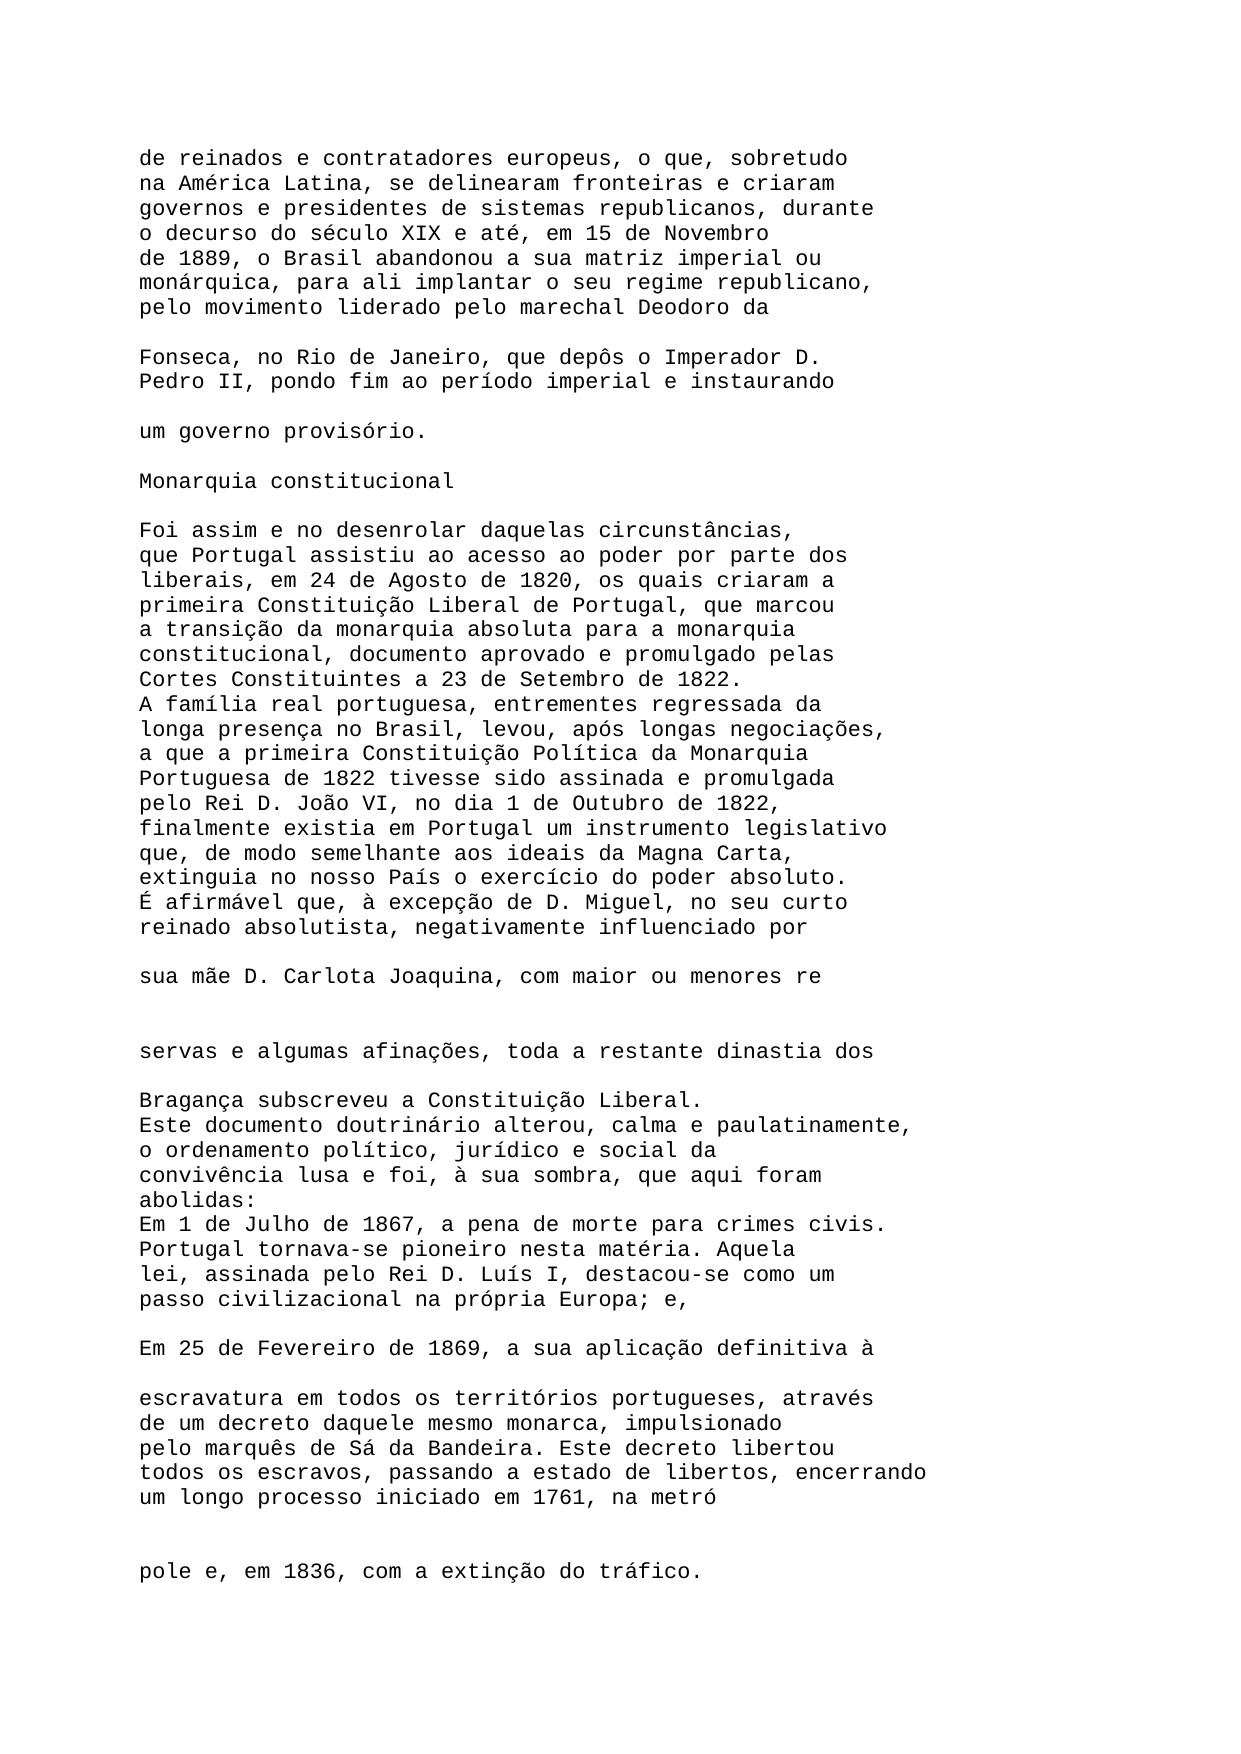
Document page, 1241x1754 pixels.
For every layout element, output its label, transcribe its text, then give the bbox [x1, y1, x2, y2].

text monárquica, para ali implantar o seu regime republicano, [139, 272, 1101, 296]
text escravatura em todos os territórios portugueses, através [139, 1387, 1101, 1412]
text governos e presidentes de sistemas republicanos, durante [139, 197, 1101, 222]
text servas e algumas afinações, toda a restante dinastia dos [139, 1040, 1101, 1065]
text Portuguesa de 1822 tivesse sido assinada e promulgada [139, 767, 1101, 792]
text finalmente existia em Portugal um instrumento legislativo [139, 817, 1101, 842]
text passo civilizacional na própria Europa; e, [139, 1288, 1101, 1313]
text constitucional, documento aprovado e promulgado pelas [139, 643, 1101, 668]
text Este documento doutrinário alterou, calma e paulatinamente, [139, 1114, 1101, 1139]
text pelo Rei D. João VI, no dia 1 de Outubro de 1822, [139, 792, 1101, 817]
text extinguia no nosso País o exercício do poder absoluto. [139, 867, 1101, 891]
text convivência lusa e foi, à sua sombra, que aqui foram [139, 1164, 1101, 1189]
text pelo movimento liderado pelo marechal Deodoro da [139, 296, 1101, 321]
text Bragança subscreveu a Constituição Liberal. [139, 1090, 1101, 1114]
text todos os escravos, passando a estado de libertos, encerrando [139, 1462, 1101, 1486]
text o ordenamento político, jurídico e social da [139, 1139, 1101, 1164]
text pole e, em 1836, com a extinção do tráfico. [139, 1561, 1101, 1586]
text lei, assinada pelo Rei D. Luís I, destacou-se como um [139, 1263, 1101, 1288]
text Foi assim e no desenrolar daquelas circunstâncias, [139, 519, 1101, 544]
text Fonseca, no Rio de Janeiro, que depôs o Imperador D. [139, 346, 1101, 371]
text o decurso do século XIX e até, em 15 de Novembro [139, 222, 1101, 247]
text um longo processo iniciado em 1761, na metró [139, 1486, 1101, 1511]
text de reinados e contratadores europeus, o que, sobretudo [139, 148, 1101, 172]
text a que a primeira Constituição Política da Monarquia [139, 743, 1101, 767]
text que, de modo semelhante aos ideais da Magna Carta, [139, 842, 1101, 867]
text que Portugal assistiu ao acesso ao poder por parte dos [139, 544, 1101, 569]
text sua mãe D. Carlota Joaquina, com maior ou menores re [139, 966, 1101, 991]
text a transição da monarquia absoluta para a monarquia [139, 619, 1101, 643]
text A família real portuguesa, entrementes regressada da [139, 693, 1101, 718]
text pelo marquês de Sá da Bandeira. Este decreto libertou [139, 1437, 1101, 1462]
text Cortes Constituintes a 23 de Setembro de 1822. [139, 668, 1101, 693]
text de um decreto daquele mesmo monarca, impulsionado [139, 1412, 1101, 1437]
text Monarquia constitucional [139, 470, 1101, 495]
text Portugal tornava-se pioneiro nesta matéria. Aquela [139, 1238, 1101, 1263]
text na América Latina, se delinearam fronteiras e criaram [139, 172, 1101, 197]
text Em 1 de Julho de 1867, a pena de morte para crimes civis. [139, 1214, 1101, 1238]
text Pedro II, pondo fim ao período imperial e instaurando [139, 371, 1101, 396]
text reinado absolutista, negativamente influenciado por [139, 916, 1101, 941]
text abolidas: [139, 1189, 1101, 1214]
text longa presença no Brasil, levou, após longas negociações, [139, 718, 1101, 743]
text Em 25 de Fevereiro de 1869, a sua aplicação definitiva à [139, 1338, 1101, 1362]
text de 1889, o Brasil abandonou a sua matriz imperial ou [139, 247, 1101, 272]
text um governo provisório. [139, 420, 1101, 445]
text liberais, em 24 de Agosto de 1820, os quais criaram a [139, 569, 1101, 594]
text primeira Constituição Liberal de Portugal, que marcou [139, 594, 1101, 619]
text É afirmável que, à excepção de D. Miguel, no seu curto [139, 891, 1101, 916]
